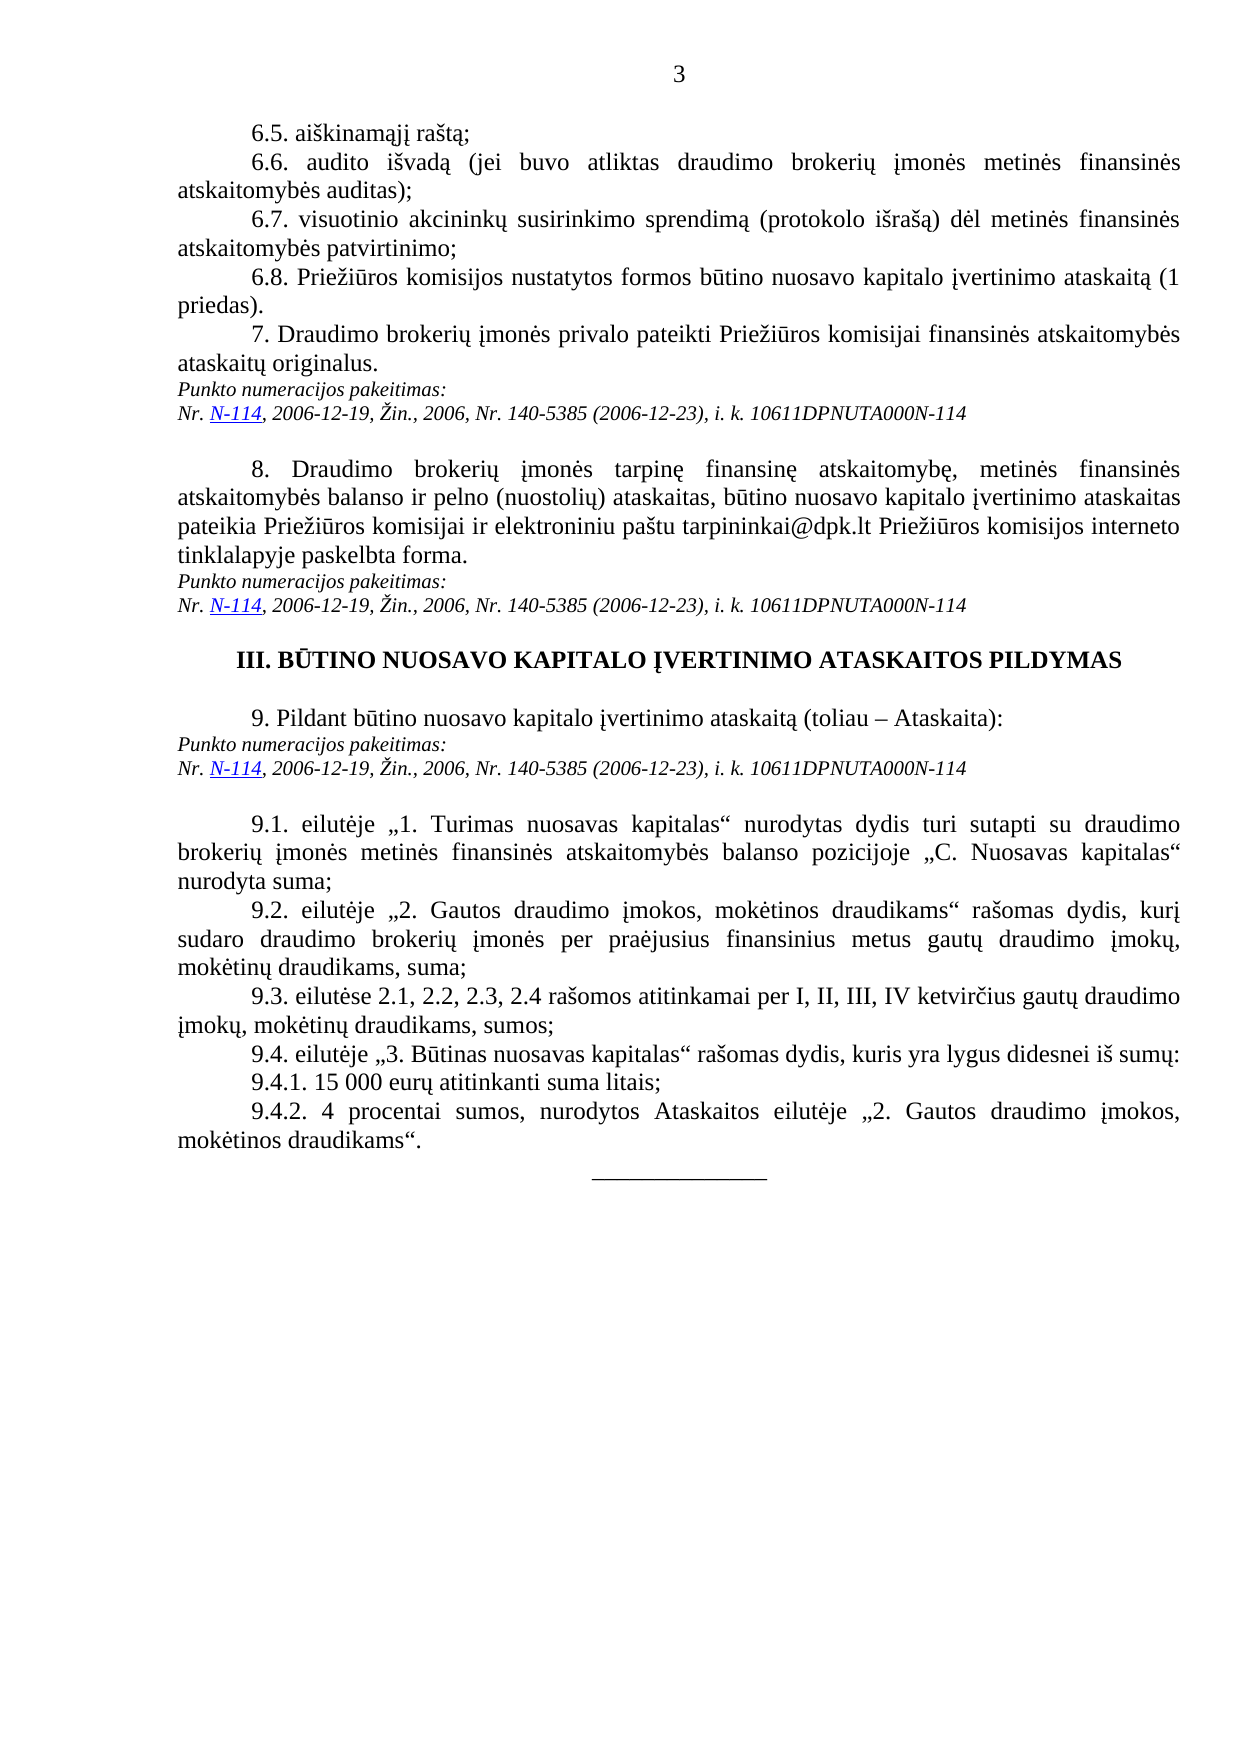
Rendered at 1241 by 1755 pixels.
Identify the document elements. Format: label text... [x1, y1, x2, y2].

text 6.7. visuotinio akcininkų susirinkimo sprendimą (protokolo išrašą) dėl metinės finansinės atskaitomybės patvirtinimo; [177, 204, 1181, 262]
text 6.8. Priežiūros komisijos nustatytos formos būtino nuosavo kapitalo įvertinimo ataskaitą (1 priedas). [177, 262, 1181, 319]
text 6.6. audito išvadą (jei buvo atliktas draudimo brokerių įmonės metinės finansinės atskaitomybės auditas); [177, 147, 1181, 204]
text 7. Draudimo brokerių įmonės privalo pateikti Priežiūros komisijai finansinės atskaitomybės ataskaitų originalus. [177, 319, 1181, 377]
text Nr. N-114, 2006-12-19, Žin., 2006, Nr. 140-5385 (2006-12-23), i. k. 10611DPNUTA000N-114 [177, 756, 1181, 780]
text 6.5. aiškinamąjį raštą; [177, 118, 1181, 147]
text 9.2. eilutėje „2. Gautos draudimo įmokos, mokėtinos draudikams“ rašomas dydis, kurį sudaro draudimo brokerių įmonės per praėjusius finansinius metus gautų draudimo įmokų, mokėtinų draudikams, suma; [177, 895, 1181, 981]
text III. būtino nuosavo kapitalo įvertinimo ataskaitos pildymas [177, 646, 1181, 674]
text Nr. N-114, 2006-12-19, Žin., 2006, Nr. 140-5385 (2006-12-23), i. k. 10611DPNUTA000N-114 [177, 401, 1181, 425]
text 9.1. eilutėje „1. Turimas nuosavas kapitalas“ nurodytas dydis turi sutapti su draudimo brokerių įmonės metinės finansinės atskaitomybės balanso pozicijoje „C. Nuosavas kapitalas“ nurodyta suma; [177, 809, 1181, 895]
text Nr. N-114, 2006-12-19, Žin., 2006, Nr. 140-5385 (2006-12-23), i. k. 10611DPNUTA000N-114 [177, 593, 1181, 617]
text 9.3. eilutėse 2.1, 2.2, 2.3, 2.4 rašomos atitinkamai per I, II, III, IV ketvirčius gautų draudimo įmokų, mokėtinų draudikams, sumos; [177, 981, 1181, 1039]
text ______________ [177, 1154, 1181, 1182]
text Punkto numeracijos pakeitimas: [177, 377, 1181, 401]
text 9. Pildant būtino nuosavo kapitalo įvertinimo ataskaitą (toliau – Ataskaita): [177, 703, 1181, 732]
text 9.4.1. 15 000 eurų atitinkanti suma litais; [177, 1067, 1181, 1096]
text 9.4.2. 4 procentai sumos, nurodytos Ataskaitos eilutėje „2. Gautos draudimo įmokos, mokėtinos draudikams“. [177, 1096, 1181, 1154]
text Punkto numeracijos pakeitimas: [177, 732, 1181, 756]
text 8. Draudimo brokerių įmonės tarpinę finansinę atskaitomybę, metinės finansinės atskaitomybės balanso ir pelno (nuostolių) ataskaitas, būtino nuosavo kapitalo įvertinimo ataskaitas pateikia Priežiūros komisijai ir elektroniniu paštu tarpininkai@dpk.lt Priežiūros komisijos interneto tinklalapyje paskelbta forma. [177, 454, 1181, 569]
text 9.4. eilutėje „3. Būtinas nuosavas kapitalas“ rašomas dydis, kuris yra lygus didesnei iš sumų: [177, 1039, 1181, 1067]
text Punkto numeracijos pakeitimas: [177, 569, 1181, 593]
